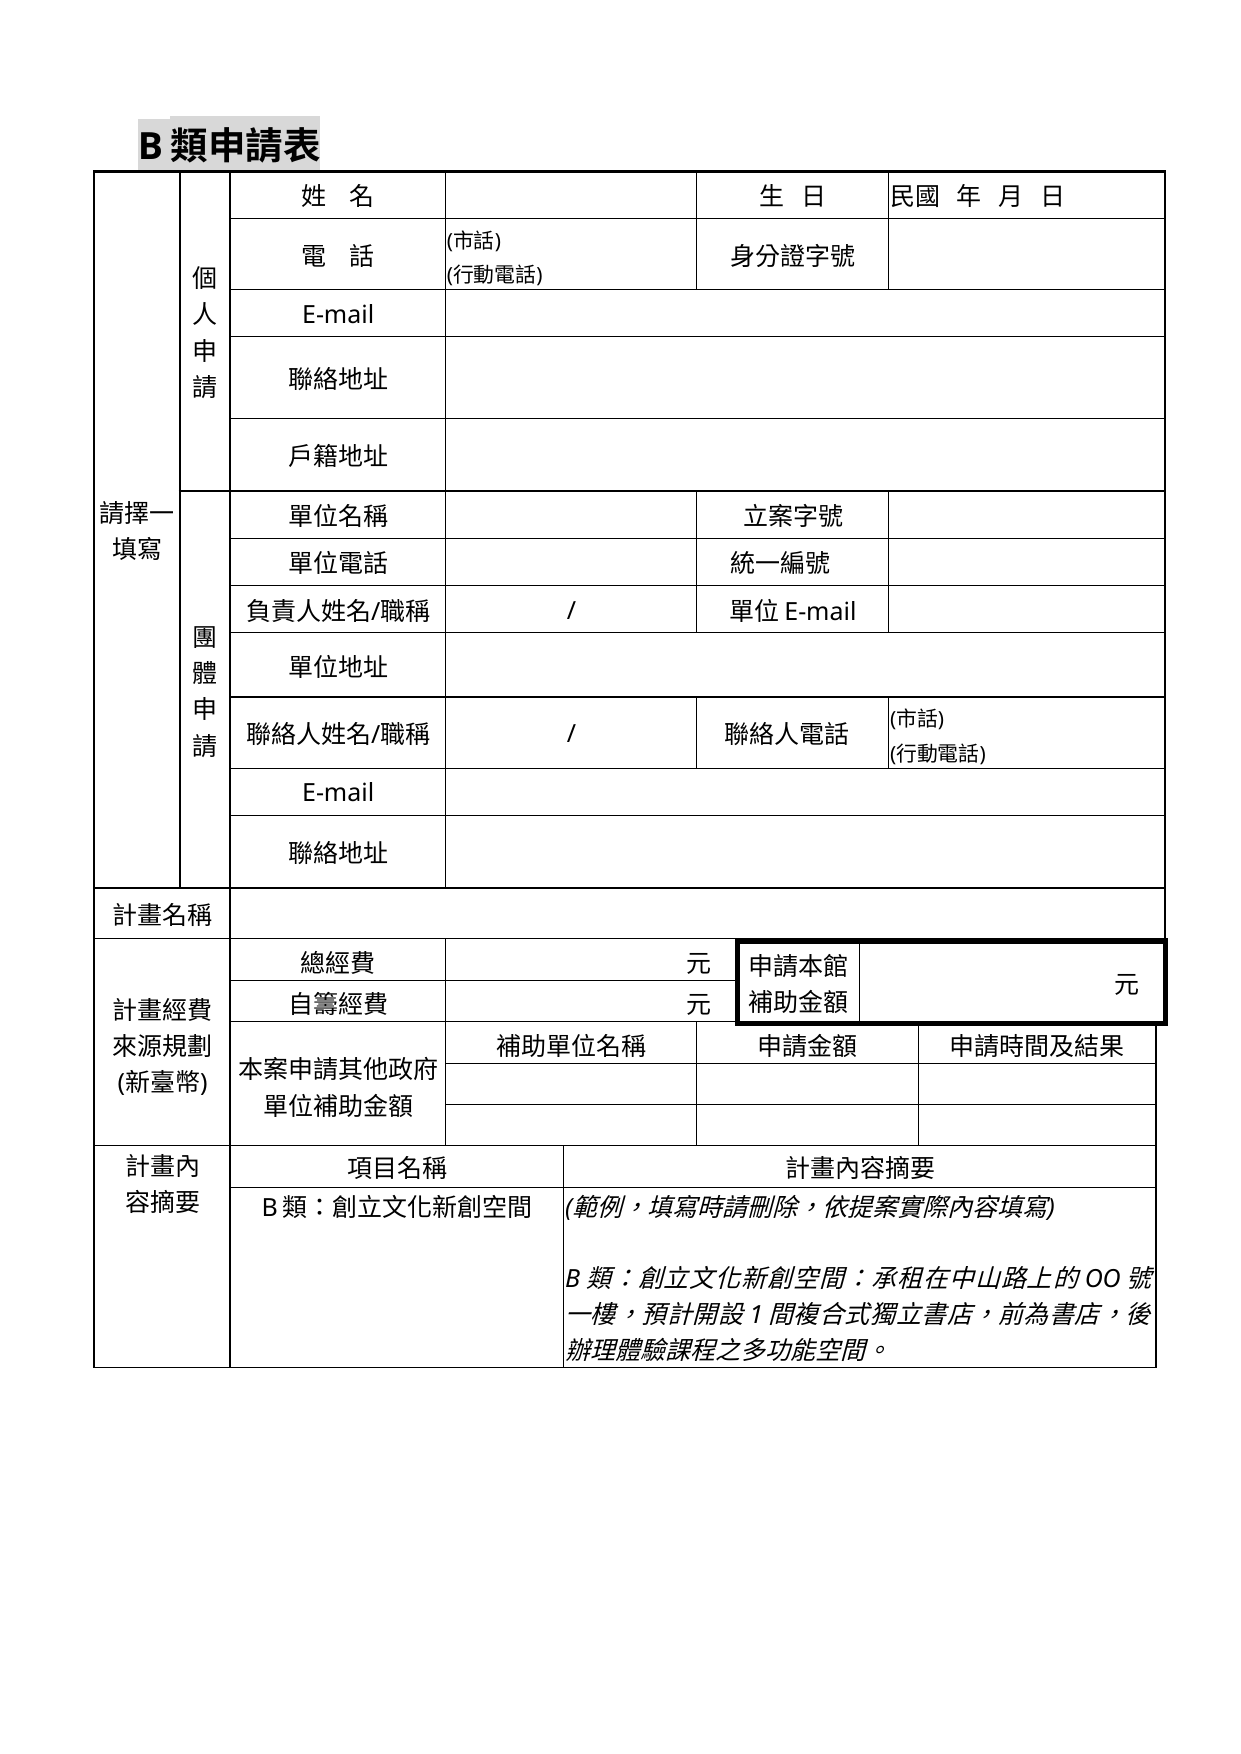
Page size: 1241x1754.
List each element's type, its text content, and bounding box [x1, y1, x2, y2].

table_cell [1157, 1026, 1165, 1063]
table_cell [446, 539, 696, 585]
table_cell B類：創立文化新創空間 [231, 1188, 563, 1367]
table_cell / [446, 586, 696, 632]
table_cell 電 話 [231, 219, 445, 289]
table_cell 單位名稱 [231, 492, 445, 537]
table_cell [446, 492, 696, 537]
table_cell 計畫名稱 [95, 889, 229, 938]
table_cell (市話) (行動電話) [889, 698, 1164, 767]
table_cell 負責人姓名/職稱 [231, 586, 445, 632]
table_cell 補助單位名稱 [446, 1022, 696, 1063]
table_cell [446, 1105, 696, 1145]
table_header 姓 名 [231, 173, 445, 218]
table_cell 計畫內 容摘要 [95, 1146, 229, 1367]
table_cell 戶籍地址 [231, 419, 445, 490]
table_header 生 日 [697, 173, 888, 218]
table_cell [446, 290, 1164, 336]
table_cell E-mail [231, 769, 445, 815]
table_cell [889, 539, 1164, 585]
table_cell [1157, 1187, 1165, 1367]
table_cell 總經費 [231, 939, 445, 980]
table_cell 單位電話 [231, 539, 445, 585]
table_cell [446, 633, 1164, 696]
table_cell E-mail [231, 290, 445, 336]
table_cell 計畫內容摘要 [564, 1146, 1155, 1187]
table_cell 聯絡人電話 [697, 698, 888, 767]
table_cell 申請時間及結果 [919, 1026, 1155, 1063]
table_cell [1157, 1063, 1165, 1104]
table_cell 單位地址 [231, 633, 445, 696]
table_cell 身分證字號 [697, 219, 888, 289]
table_cell 本案申請其他政府單位補助金額 [231, 1022, 445, 1145]
table_cell [697, 1105, 918, 1145]
text B類申請表 [138, 116, 1122, 170]
table_header [446, 173, 696, 218]
table_cell 元 [446, 981, 735, 1021]
table_cell [446, 769, 1164, 815]
table_cell [919, 1105, 1155, 1145]
table_cell 元 [860, 944, 1163, 1021]
table_header 民國 年 月 日 [889, 173, 1164, 218]
table_cell (市話) (行動電話) [446, 219, 696, 289]
table_cell [446, 816, 1164, 887]
table_cell 團體申請 [181, 492, 229, 887]
table_cell [231, 889, 1164, 938]
table_cell 單位E-mail [697, 586, 888, 632]
table_cell 項目名稱 [231, 1146, 563, 1187]
table_cell 聯絡地址 [231, 337, 445, 418]
table_cell [1157, 1104, 1165, 1145]
table_cell / [446, 698, 696, 767]
table_cell 聯絡地址 [231, 816, 445, 887]
table_cell 立案字號 [697, 492, 888, 537]
table_cell [446, 419, 1164, 490]
table_cell [889, 492, 1164, 537]
table_cell [889, 219, 1164, 289]
table_header 請擇一填寫 [95, 173, 179, 887]
table_cell 統一編號 [697, 539, 888, 585]
table_cell [446, 337, 1164, 418]
table_cell [446, 1064, 696, 1104]
table_cell 自籌經費 [231, 981, 445, 1021]
table_cell [697, 1064, 918, 1104]
table_cell (範例，填寫時請刪除，依提案實際內容填寫) B類：創立文化新創空間：承租在中山路上的OO號一樓，預計開設1間複合式獨立書店，前為書店，後辦理體驗課程之多功能空間。 [564, 1188, 1155, 1367]
table_cell 計畫經費 來源規劃 (新臺幣) [95, 939, 229, 1145]
table_cell 申請本館補助金額 [740, 944, 859, 1021]
table_cell [1157, 1145, 1165, 1187]
table_cell 申請金額 [697, 1022, 918, 1063]
table_header 個人申請 [181, 173, 229, 490]
table_cell [919, 1064, 1155, 1104]
table_cell 元 [446, 939, 735, 980]
table_cell [889, 586, 1164, 632]
table_cell 聯絡人姓名/職稱 [231, 698, 445, 767]
